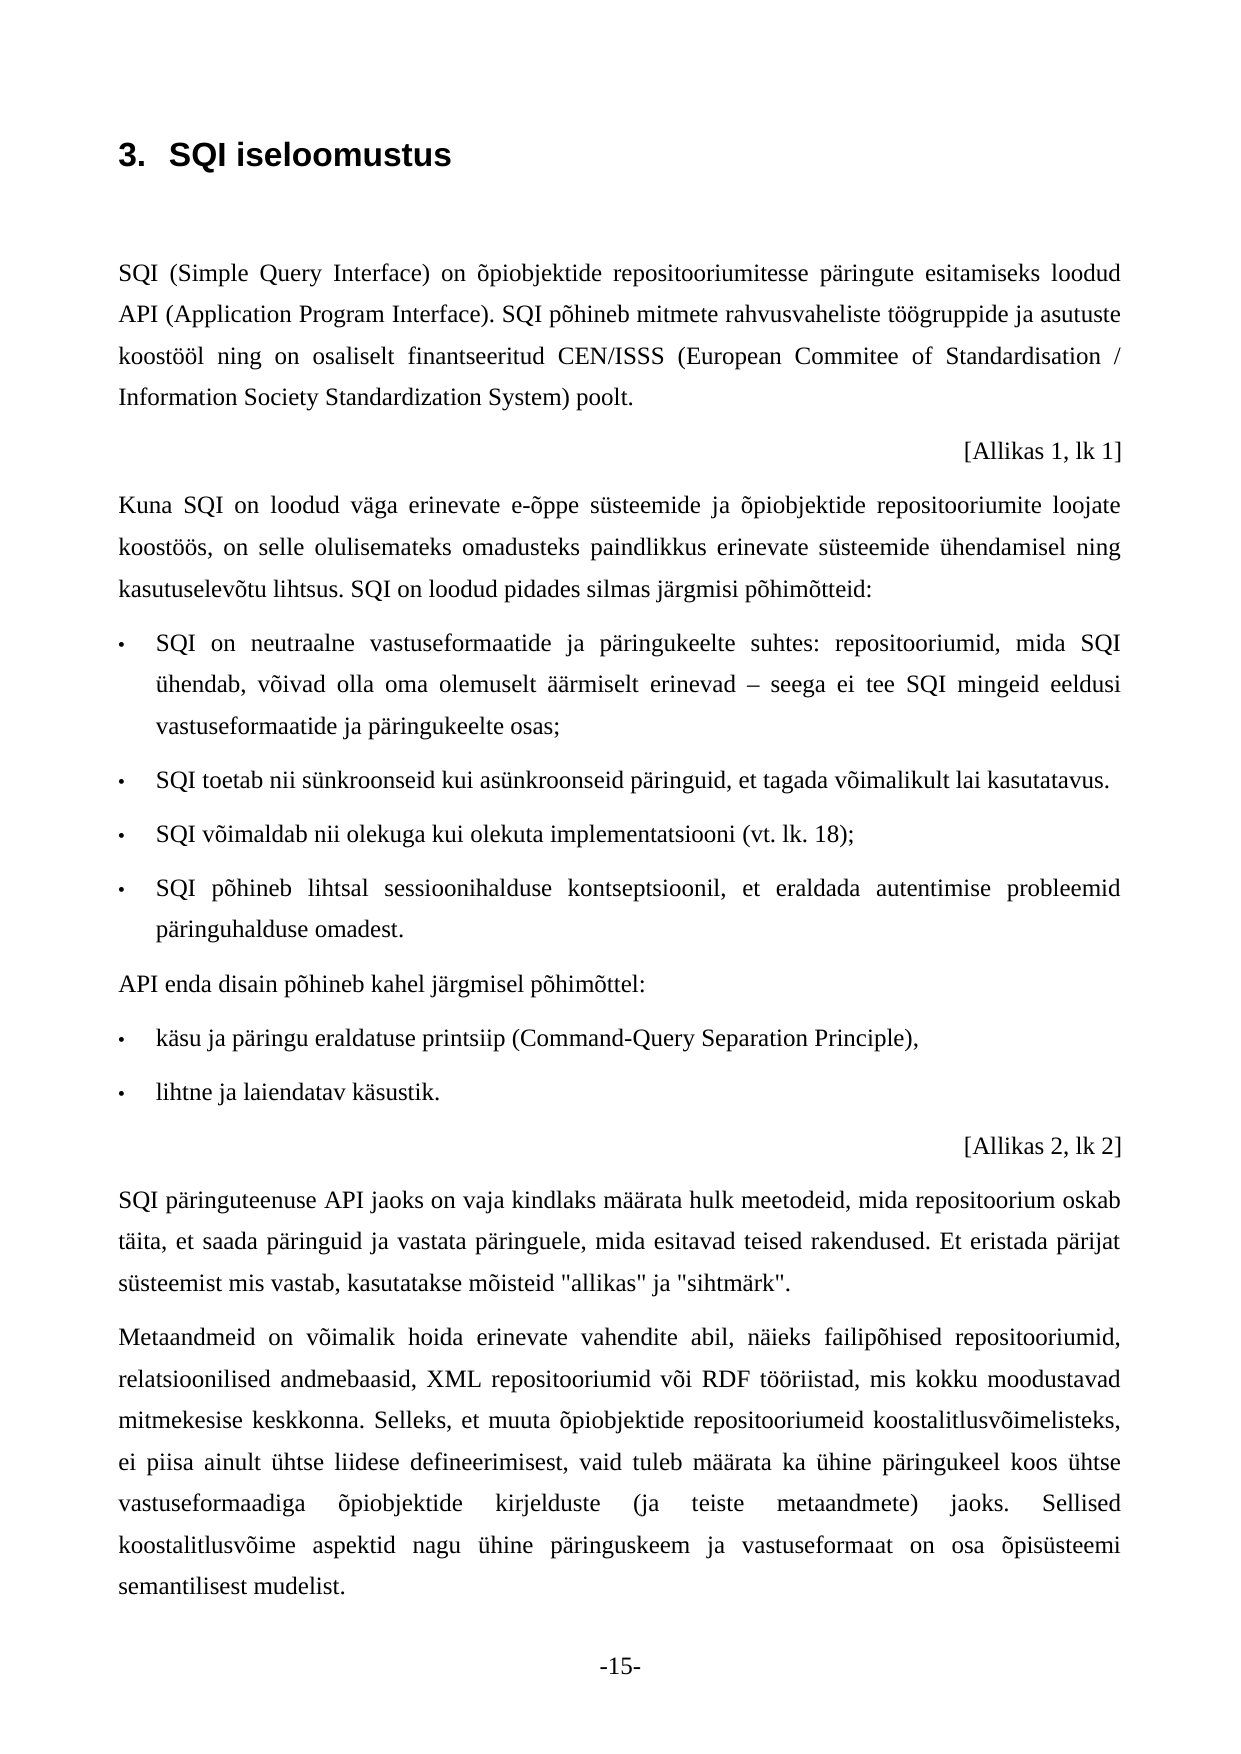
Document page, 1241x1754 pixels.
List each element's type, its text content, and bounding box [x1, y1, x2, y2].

list SQI on neutraalne vastuseformaatide ja päringukeelte suhtes: repositooriumid, mida SQI ühendab, võivad olla oma olemuselt äärmiselt erinevad – seega ei tee SQI mingeid eeldusi vastuseformaatide ja päringukeelte osas; [118, 629, 1122, 739]
text API enda disain põhineb kahel järgmisel põhimõttel: [118, 970, 1122, 997]
list SQI toetab nii sünkroonseid kui asünkroonseid päringuid, et tagada võimalikult lai kasutatavus. [118, 766, 1122, 794]
list lihtne ja laiendatav käsustik. [118, 1078, 1122, 1106]
list SQI võimaldab nii olekuga kui olekuta implementatsiooni (vt. lk. 18); [118, 820, 1122, 848]
text Kuna SQI on loodud väga erinevate e-õppe süsteemide ja õpiobjektide repositooriumite loojate koostöös, on selle olulisemateks omadusteks paindlikkus erinevate süsteemide ühendamisel ning kasutuselevõtu lihtsus. SQI on loodud pidades silmas järgmisi põhimõtteid: [118, 492, 1122, 602]
list SQI põhineb lihtsal sessioonihalduse kontseptsioonil, et eraldada autentimise probleemid päringuhalduse omadest. [118, 874, 1122, 943]
text [Allikas 1, lk 1] [118, 437, 1122, 465]
text SQI (Simple Query Interface) on õpiobjektide repositooriumitesse päringute esitamiseks loodud API (Application Program Interface). SQI põhineb mitmete rahvusvaheliste töögruppide ja asutuste koostööl ning on osaliselt finantseeritud CEN/ISSS (European Commitee of Standardisation / Information Society Standardization System) poolt. [118, 259, 1122, 411]
subtitle SQI iseloomustus [118, 136, 1122, 173]
list käsu ja päringu eraldatuse printsiip (Command-Query Separation Principle), [118, 1024, 1122, 1051]
text Metaandmeid on võimalik hoida erinevate vahendite abil, näieks failipõhised repositooriumid, relatsioonilised andmebaasid, XML repositooriumid või RDF tööriistad, mis kokku moodustavad mitmekesise keskkonna. Selleks, et muuta õpiobjektide repositooriumeid koostalitlusvõimelisteks, ei piisa ainult ühtse liidese defineerimisest, vaid tuleb määrata ka ühine päringukeel koos ühtse vastuseformaadiga õpiobjektide kirjelduste (ja teiste metaandmete) jaoks. Sellised koostalitlusvõime aspektid nagu ühine päringuskeem ja vastuseformaat on osa õpisüsteemi semantilisest mudelist. [118, 1323, 1122, 1600]
text [Allikas 2, lk 2] [118, 1132, 1122, 1159]
text SQI päringuteenuse API jaoks on vaja kindlaks määrata hulk meetodeid, mida repositoorium oskab täita, et saada päringuid ja vastata päringuele, mida esitavad teised rakendused. Et eristada pärijat süsteemist mis vastab, kasutatakse mõisteid "allikas" ja "sihtmärk". [118, 1186, 1122, 1297]
